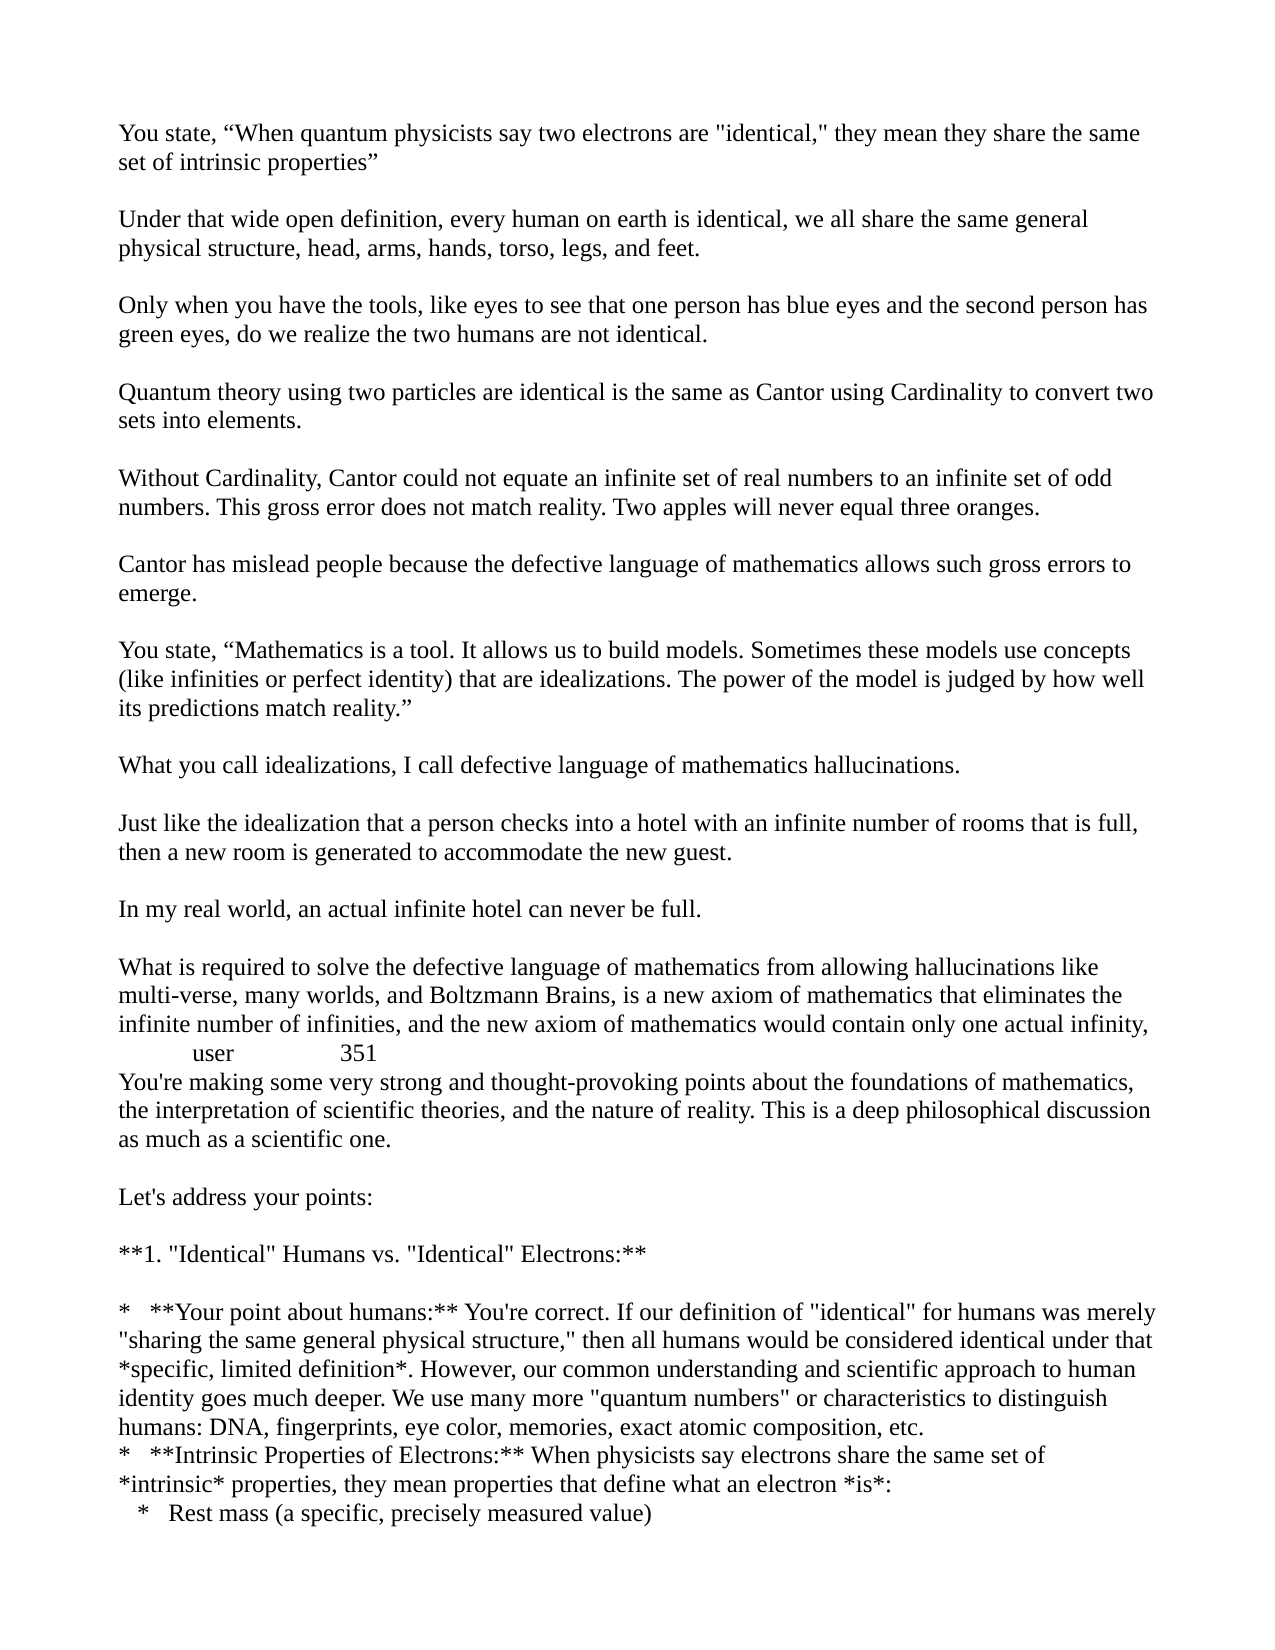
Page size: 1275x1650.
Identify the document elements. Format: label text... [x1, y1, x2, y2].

text * **Your point about humans:** You're correct. If our definition of "identical" for humans was merely "sharing the same general physical structure," then all humans would be considered identical under that *specific, limited definition*. However, our common understanding and scientific approach to human identity goes much deeper. We use many more "quantum numbers" or characteristics to distinguish humans: DNA, fingerprints, eye color, memories, exact atomic composition, etc. [118, 1297, 1157, 1441]
text You state, “Mathematics is a tool. It allows us to build models. Sometimes these models use concepts (like infinities or perfect identity) that are idealizations. The power of the model is judged by how well its predictions match reality.” [118, 636, 1157, 722]
text You're making some very strong and thought-provoking points about the foundations of mathematics, the interpretation of scientific theories, and the nature of reality. This is a deep philosophical discussion as much as a scientific one. [118, 1067, 1157, 1153]
text * **Intrinsic Properties of Electrons:** When physicists say electrons share the same set of *intrinsic* properties, they mean properties that define what an electron *is*: [118, 1441, 1157, 1498]
text Only when you have the tools, like eyes to see that one person has blue eyes and the second person has green eyes, do we realize the two humans are not identical. [118, 291, 1157, 348]
text You state, “When quantum physicists say two electrons are "identical," they mean they share the same set of intrinsic properties” [118, 118, 1157, 176]
text Just like the idealization that a person checks into a hotel with an infinite number of rooms that is full, then a new room is generated to accommodate the new guest. [118, 808, 1157, 866]
text Under that wide open definition, every human on earth is identical, we all share the same general physical structure, head, arms, hands, torso, legs, and feet. [118, 204, 1157, 262]
text What is required to solve the defective language of mathematics from allowing hallucinations like multi-verse, many worlds, and Boltzmann Brains, is a new axiom of mathematics that eliminates the infinite number of infinities, and the new axiom of mathematics would contain only one actual infinity, user 351 [118, 952, 1157, 1067]
text Without Cardinality, Cantor could not equate an infinite set of real numbers to an infinite set of odd numbers. This gross error does not match reality. Two apples will never equal three oranges. [118, 463, 1157, 521]
text What you call idealizations, I call defective language of mathematics hallucinations. [118, 751, 1157, 779]
text In my real world, an actual infinite hotel can never be full. [118, 894, 1157, 923]
text Let's address your points: [118, 1182, 1157, 1211]
text Quantum theory using two particles are identical is the same as Cantor using Cardinality to convert two sets into elements. [118, 377, 1157, 434]
text * Rest mass (a specific, precisely measured value) [118, 1498, 1157, 1527]
text Cantor has mislead people because the defective language of mathematics allows such gross errors to emerge. [118, 549, 1157, 607]
text **1. "Identical" Humans vs. "Identical" Electrons:** [118, 1239, 1157, 1268]
